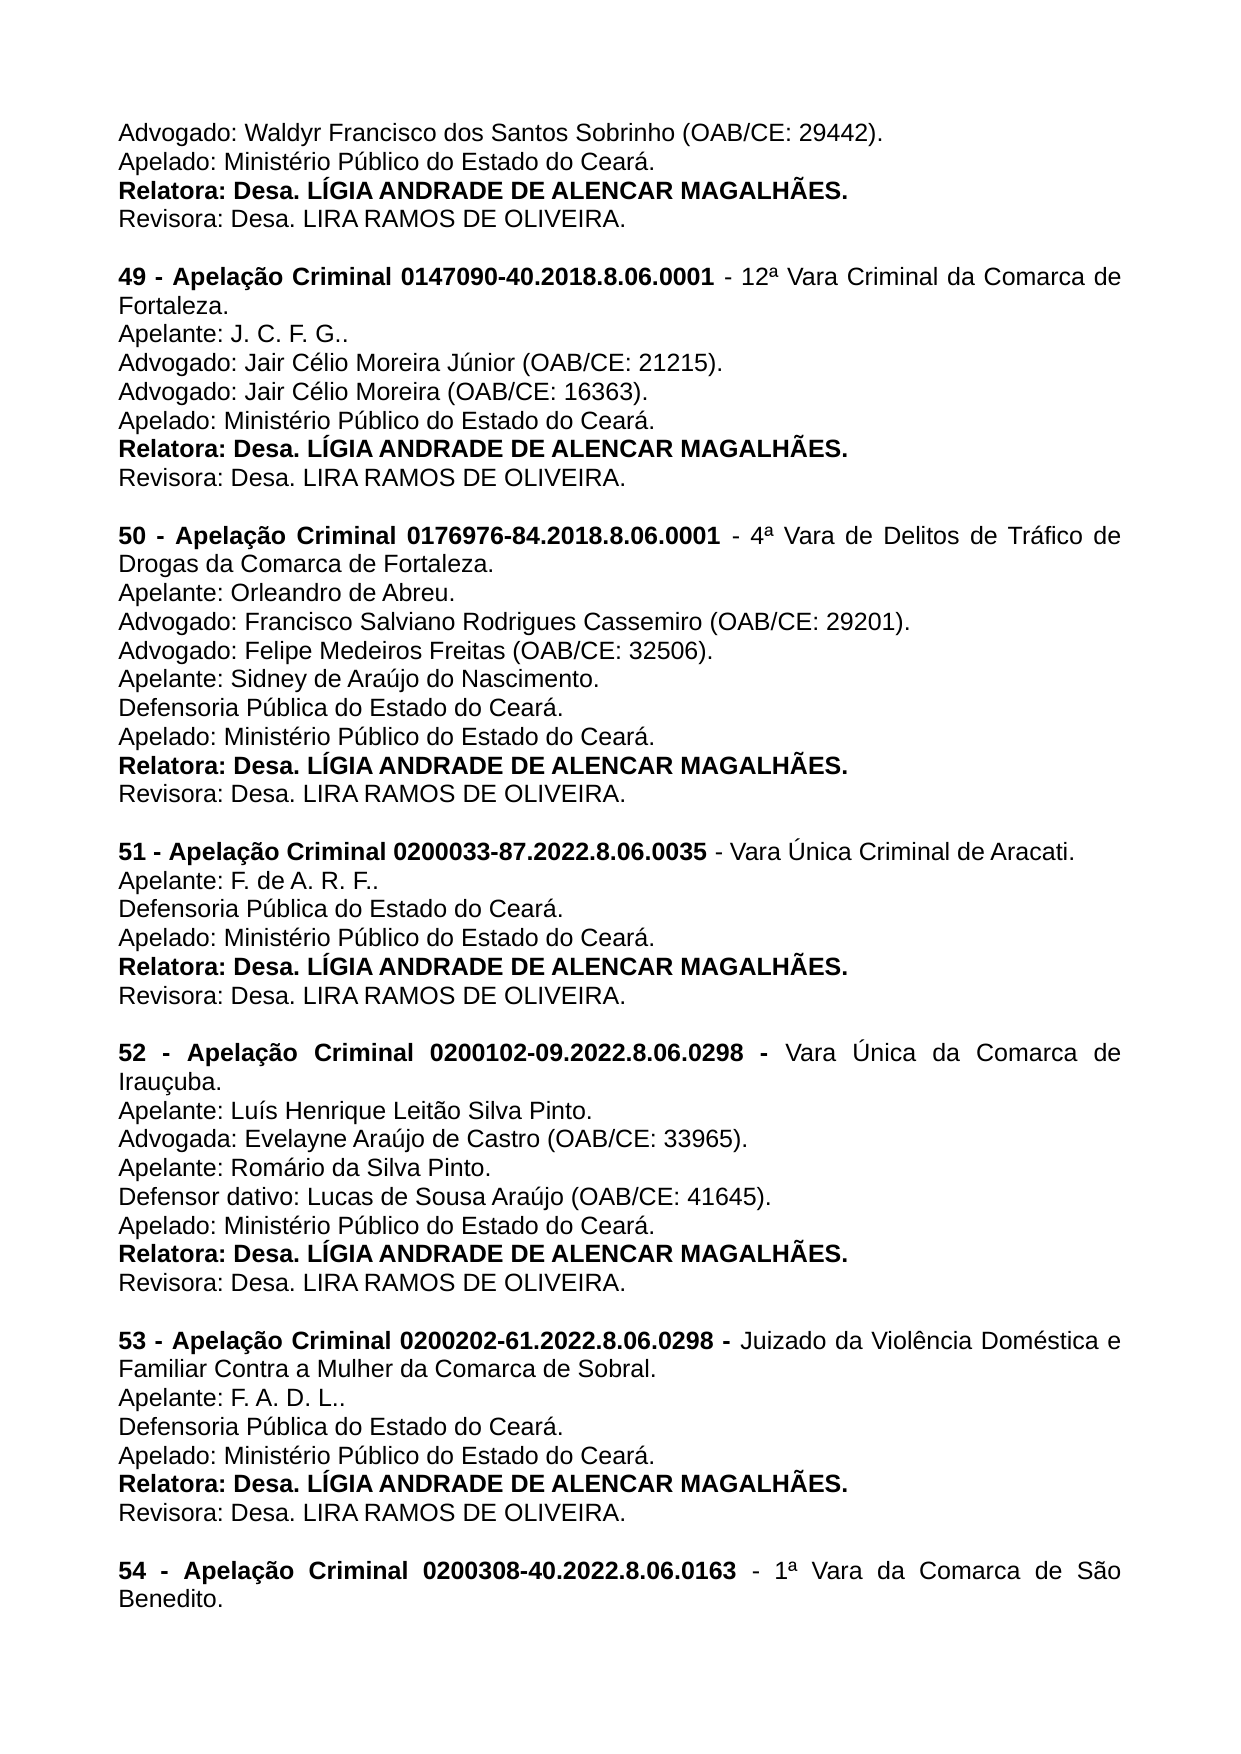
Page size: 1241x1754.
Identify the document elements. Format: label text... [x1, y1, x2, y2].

text 49 - Apelação Criminal 0147090-40.2018.8.06.0001 - 12ª Vara Criminal da Comarca de Fortaleza. [118, 262, 1122, 319]
text Apelante: F. A. D. L.. [118, 1383, 1122, 1412]
text 51 - Apelação Criminal 0200033-87.2022.8.06.0035 - Vara Única Criminal de Aracati. [118, 837, 1122, 866]
text Relatora: Desa. LÍGIA ANDRADE DE ALENCAR MAGALHÃES. [118, 1239, 1122, 1268]
text 52 - Apelação Criminal 0200102-09.2022.8.06.0298 - Vara Única da Comarca de Irauçuba. [118, 1038, 1122, 1096]
text Apelado: Ministério Público do Estado do Ceará. [118, 406, 1122, 434]
text Relatora: Desa. LÍGIA ANDRADE DE ALENCAR MAGALHÃES. [118, 1469, 1122, 1498]
text Apelante: F. de A. R. F.. [118, 866, 1122, 894]
text Revisora: Desa. LIRA RAMOS DE OLIVEIRA. [118, 981, 1122, 1009]
text Relatora: Desa. LÍGIA ANDRADE DE ALENCAR MAGALHÃES. [118, 434, 1122, 463]
text Relatora: Desa. LÍGIA ANDRADE DE ALENCAR MAGALHÃES. [118, 751, 1122, 779]
text 54 - Apelação Criminal 0200308-40.2022.8.06.0163 - 1ª Vara da Comarca de São Benedito. [118, 1556, 1122, 1613]
text Relatora: Desa. LÍGIA ANDRADE DE ALENCAR MAGALHÃES. [118, 176, 1122, 204]
text Defensoria Pública do Estado do Ceará. [118, 693, 1122, 722]
text Relatora: Desa. LÍGIA ANDRADE DE ALENCAR MAGALHÃES. [118, 952, 1122, 981]
text Apelante: Luís Henrique Leitão Silva Pinto. [118, 1096, 1122, 1124]
text Revisora: Desa. LIRA RAMOS DE OLIVEIRA. [118, 204, 1122, 233]
text Apelante: Romário da Silva Pinto. [118, 1153, 1122, 1182]
text Apelado: Ministério Público do Estado do Ceará. [118, 1211, 1122, 1239]
text Advogado: Waldyr Francisco dos Santos Sobrinho (OAB/CE: 29442). [118, 118, 1122, 147]
text 53 - Apelação Criminal 0200202-61.2022.8.06.0298 - Juizado da Violência Doméstica e Familiar Contra a Mulher da Comarca de Sobral. [118, 1326, 1122, 1383]
text Apelante: Sidney de Araújo do Nascimento. [118, 664, 1122, 693]
text Apelante: Orleandro de Abreu. [118, 578, 1122, 607]
text Apelado: Ministério Público do Estado do Ceará. [118, 722, 1122, 751]
text Revisora: Desa. LIRA RAMOS DE OLIVEIRA. [118, 1498, 1122, 1527]
text Advogado: Felipe Medeiros Freitas (OAB/CE: 32506). [118, 636, 1122, 664]
text 50 - Apelação Criminal 0176976-84.2018.8.06.0001 - 4ª Vara de Delitos de Tráfico de Drogas da Comarca de Fortaleza. [118, 521, 1122, 578]
text Apelante: J. C. F. G.. [118, 319, 1122, 348]
text Revisora: Desa. LIRA RAMOS DE OLIVEIRA. [118, 463, 1122, 492]
text Apelado: Ministério Público do Estado do Ceará. [118, 147, 1122, 176]
text Defensoria Pública do Estado do Ceará. [118, 1412, 1122, 1441]
text Defensor dativo: Lucas de Sousa Araújo (OAB/CE: 41645). [118, 1182, 1122, 1211]
text Advogado: Francisco Salviano Rodrigues Cassemiro (OAB/CE: 29201). [118, 607, 1122, 636]
text Advogada: Evelayne Araújo de Castro (OAB/CE: 33965). [118, 1124, 1122, 1153]
text Advogado: Jair Célio Moreira Júnior (OAB/CE: 21215). [118, 348, 1122, 377]
text Advogado: Jair Célio Moreira (OAB/CE: 16363). [118, 377, 1122, 406]
text Revisora: Desa. LIRA RAMOS DE OLIVEIRA. [118, 779, 1122, 808]
text Defensoria Pública do Estado do Ceará. [118, 894, 1122, 923]
text Revisora: Desa. LIRA RAMOS DE OLIVEIRA. [118, 1268, 1122, 1297]
text Apelado: Ministério Público do Estado do Ceará. [118, 923, 1122, 952]
text Apelado: Ministério Público do Estado do Ceará. [118, 1441, 1122, 1469]
